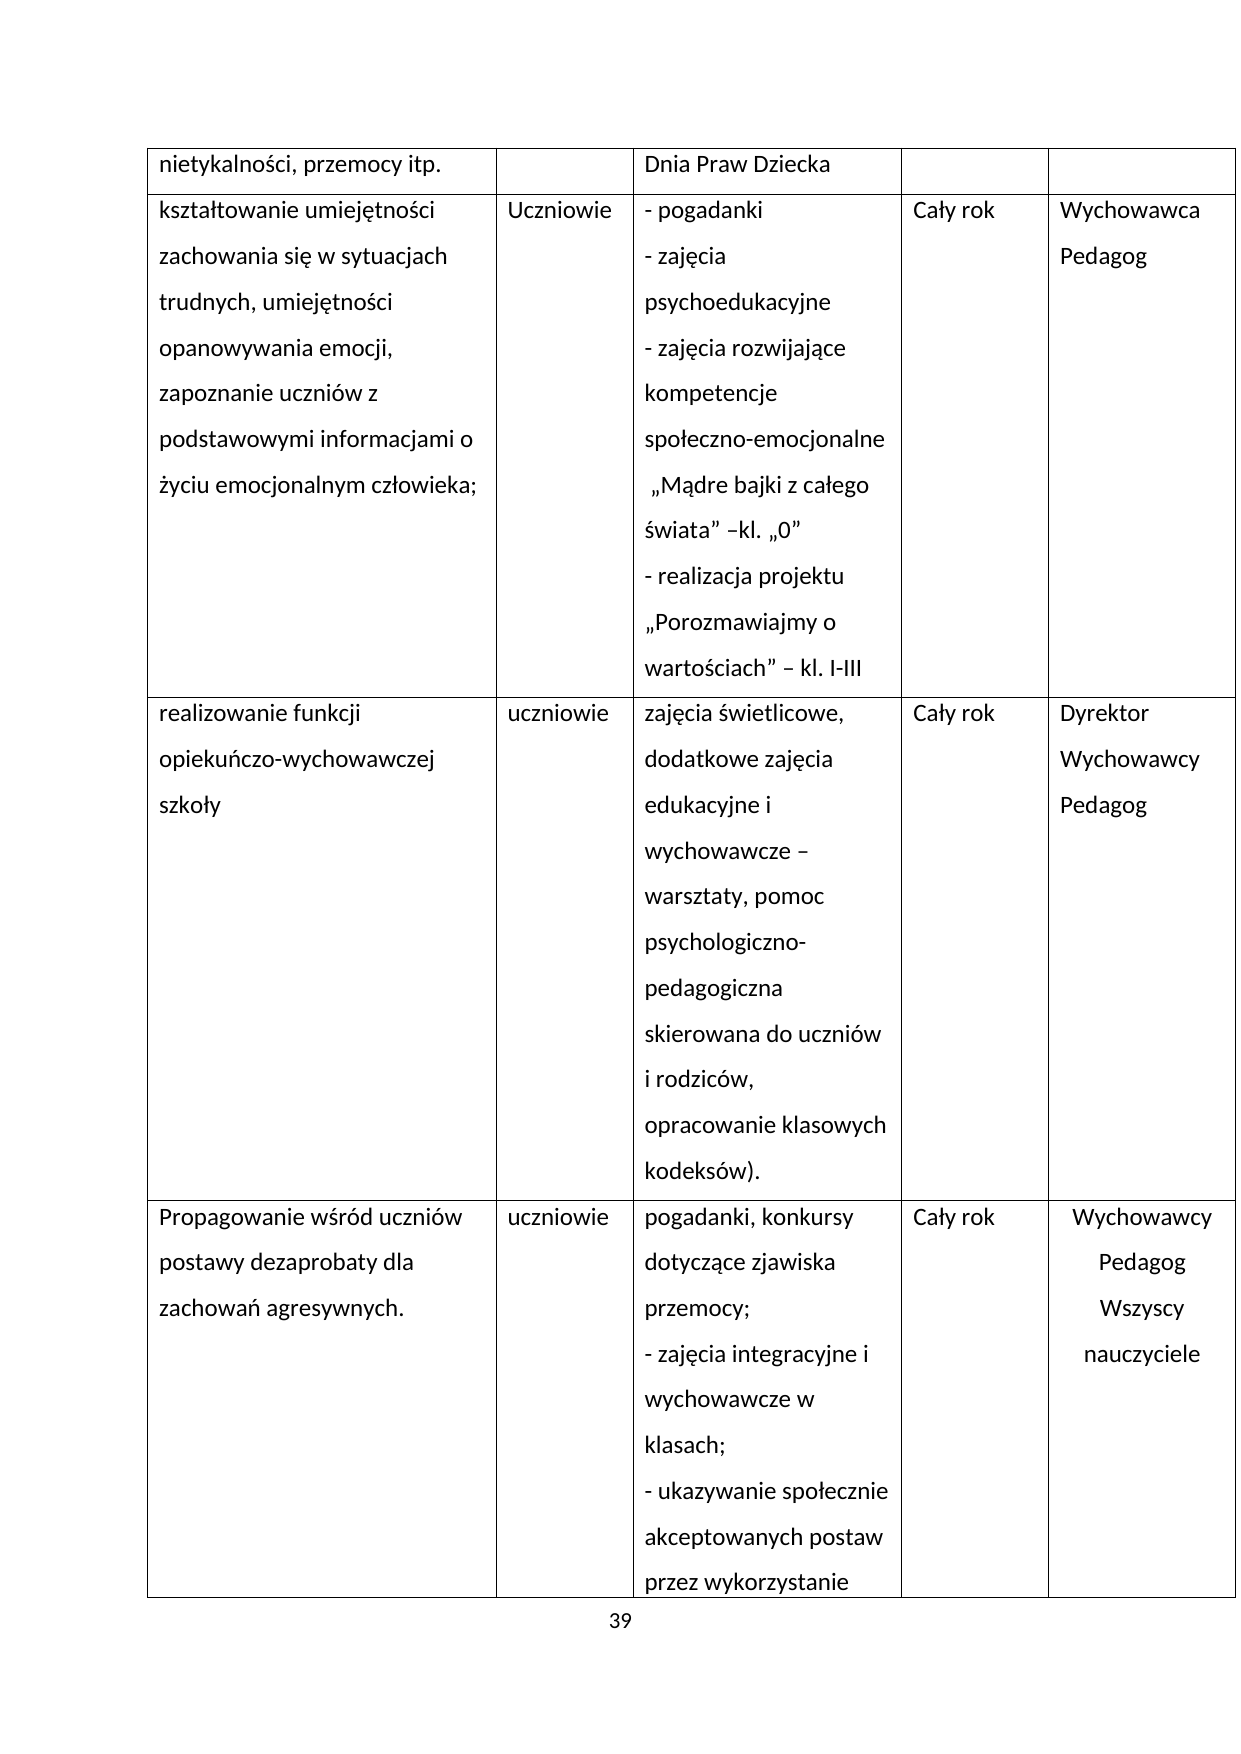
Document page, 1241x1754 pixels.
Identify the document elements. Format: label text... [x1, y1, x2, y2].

table_cell Uczniowie [497, 195, 633, 697]
table_cell [1049, 149, 1235, 193]
table_cell uczniowie [497, 1201, 633, 1597]
table_cell [497, 149, 633, 193]
table_cell Wychowawcy Pedagog Wszyscy nauczyciele [1049, 1201, 1235, 1597]
table_cell pogadanki, konkursy dotyczące zjawiska przemocy; - zajęcia integracyjne i wychowawcze w klasach; - ukazywanie społecznie akceptowanych postaw przez wykorzystanie [634, 1201, 901, 1597]
table_cell zajęcia świetlicowe, dodatkowe zajęcia edukacyjne i wychowawcze – warsztaty, pomoc psychologiczno-pedagogiczna skierowana do uczniów i rodziców, opracowanie klasowych kodeksów). [634, 698, 901, 1200]
table_cell - pogadanki - zajęcia psychoedukacyjne - zajęcia rozwijające kompetencje społeczno-emocjonalne „Mądre bajki z całego świata” –kl. „0” - realizacja projektu „Porozmawiajmy o wartościach” – kl. I-III [634, 195, 901, 697]
table_cell realizowanie funkcji opiekuńczo-wychowawczej szkoły [148, 698, 496, 1200]
table_cell kształtowanie umiejętności zachowania się w sytuacjach trudnych, umiejętności opanowywania emocji, zapoznanie uczniów z podstawowymi informacjami o życiu emocjonalnym człowieka; [148, 195, 496, 697]
table_cell Cały rok [902, 1201, 1048, 1597]
table_cell Propagowanie wśród uczniów postawy dezaprobaty dla zachowań agresywnych. [148, 1201, 496, 1597]
table_cell Dyrektor Wychowawcy Pedagog [1049, 698, 1235, 1200]
table_cell uczniowie [497, 698, 633, 1200]
table_cell [902, 149, 1048, 193]
table_cell Cały rok [902, 698, 1048, 1200]
table_cell nietykalności, przemocy itp. [148, 149, 496, 193]
table_cell Cały rok [902, 195, 1048, 697]
table_cell Wychowawca Pedagog [1049, 195, 1235, 697]
table_cell Dnia Praw Dziecka [634, 149, 901, 193]
